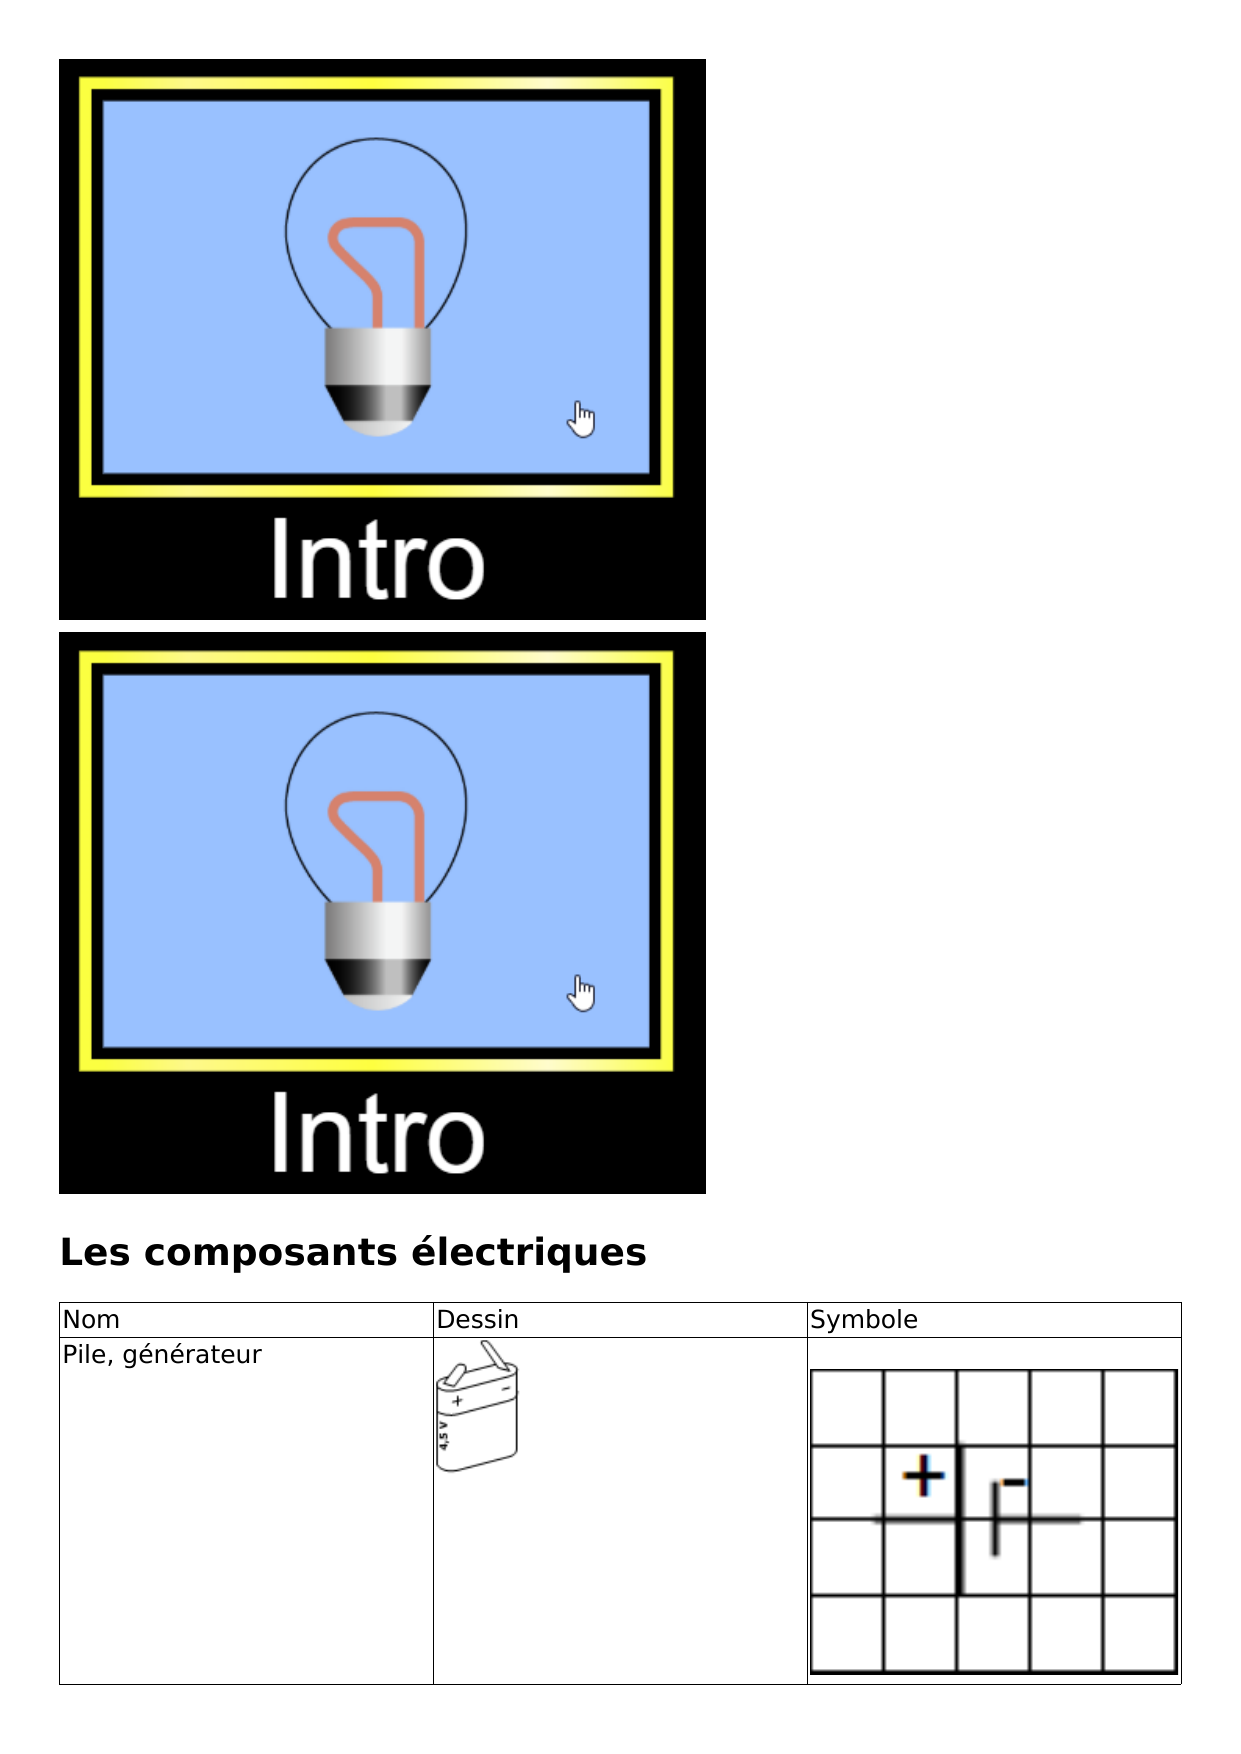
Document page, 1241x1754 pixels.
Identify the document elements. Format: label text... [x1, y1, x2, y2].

picture [59, 632, 706, 1194]
table_header Nom [60, 1303, 433, 1337]
table_header Symbole [808, 1303, 1181, 1337]
table_header Dessin [434, 1303, 807, 1337]
picture [810, 1369, 1179, 1675]
picture [59, 59, 706, 620]
table_cell [434, 1338, 807, 1684]
subtitle Les composants électriques [59, 1231, 1181, 1274]
picture [436, 1340, 521, 1478]
table_cell Pile, générateur [60, 1338, 433, 1684]
table_cell [808, 1338, 1181, 1684]
